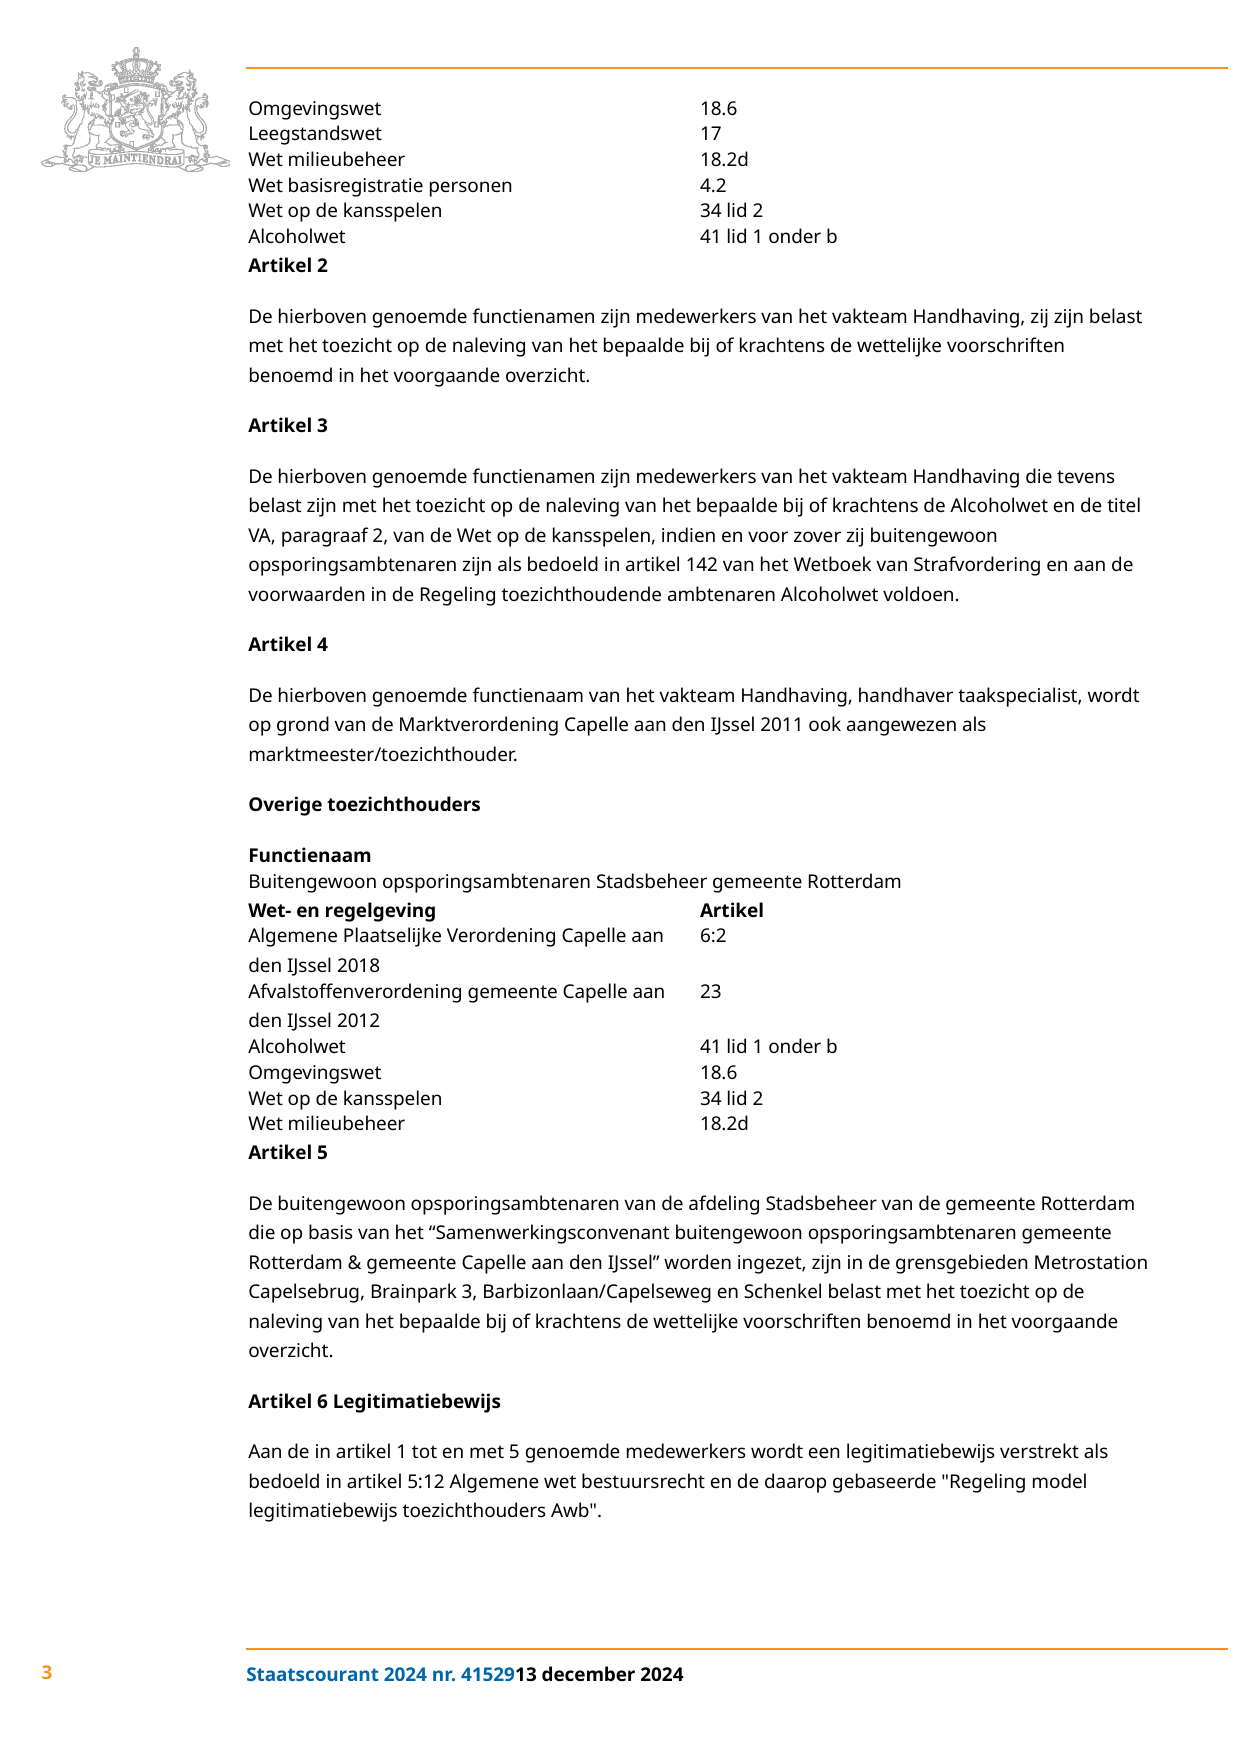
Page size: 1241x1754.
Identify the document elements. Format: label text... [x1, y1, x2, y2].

table_cell Omgevingswet [248, 95, 700, 121]
table_cell 41 lid 1 onder b [700, 224, 1152, 249]
table_cell 34 lid 2 [700, 1085, 1152, 1110]
table_cell 18.2d [700, 146, 1152, 172]
table_cell Buitengewoon opsporingsambtenaren Stadsbeheer gemeente Rotterdam [248, 868, 1152, 893]
text Artikel 4 [248, 632, 1152, 657]
table_cell Alcoholwet [248, 1033, 700, 1059]
text Overige toezichthouders [248, 792, 1152, 817]
text Aan de in artikel 1 tot en met 5 genoemde medewerkers wordt een legitimatiebewijs verstrekt als bedoeld in artikel 5:12 Algemene wet bestuursrecht en de daarop gebaseerde "Regeling model legitimatiebewijs toezichthouders Awb". [248, 1438, 1152, 1523]
table_cell Wet op de kansspelen [248, 198, 700, 223]
text De buitengewoon opsporingsambtenaren van de afdeling Stadsbeheer van de gemeente Rotterdam die op basis van het “Samenwerkingsconvenant buitengewoon opsporingsambtenaren gemeente Rotterdam & gemeente Capelle aan den IJssel” worden ingezet, zijn in de grensgebieden Metrostation Capelsebrug, Brainpark 3, Barbizonlaan/Capelseweg en Schenkel belast met het toezicht op de naleving van het bepaalde bij of krachtens de wettelijke voorschriften benoemd in het voorgaande overzicht. [248, 1190, 1152, 1363]
text Artikel 5 [248, 1139, 1152, 1165]
table_cell 17 [700, 121, 1152, 146]
table_cell 18.6 [700, 1059, 1152, 1085]
table_cell 18.2d [700, 1110, 1152, 1136]
table_cell 34 lid 2 [700, 198, 1152, 223]
text De hierboven genoemde functienaam van het vakteam Handhaving, handhaver taakspecialist, wordt op grond van de Marktverordening Capelle aan den IJssel 2011 ook aangewezen als marktmeester/toezichthouder. [248, 682, 1152, 767]
table_cell 23 [700, 978, 1152, 1033]
table_cell Omgevingswet [248, 1059, 700, 1085]
table_cell Wet milieubeheer [248, 146, 700, 172]
text Artikel 6 Legitimatiebewijs [248, 1388, 1152, 1414]
table_cell 18.6 [700, 95, 1152, 121]
text De hierboven genoemde functienamen zijn medewerkers van het vakteam Handhaving die tevens belast zijn met het toezicht op de naleving van het bepaalde bij of krachtens de Alcoholwet en de titel VA, paragraaf 2, van de Wet op de kansspelen, indien en voor zover zij buitengewoon opsporingsambtenaren zijn als bedoeld in artikel 142 van het Wetboek van Strafvordering en aan de voorwaarden in de Regeling toezichthoudende ambtenaren Alcoholwet voldoen. [248, 463, 1152, 607]
text Artikel 2 [248, 252, 1152, 278]
table_cell Wet op de kansspelen [248, 1085, 700, 1110]
table_cell Afvalstoffenverordening gemeente Capelle aan den IJssel 2012 [248, 978, 700, 1033]
table_cell Wet milieubeheer [248, 1110, 700, 1136]
text De hierboven genoemde functienamen zijn medewerkers van het vakteam Handhaving, zij zijn belast met het toezicht op de naleving van het bepaalde bij of krachtens de wettelijke voorschriften benoemd in het voorgaande overzicht. [248, 303, 1152, 388]
table_cell Algemene Plaatselijke Verordening Capelle aan den IJssel 2018 [248, 923, 700, 978]
picture [41, 47, 231, 172]
table_cell Wet basisregistratie personen [248, 172, 700, 198]
table_cell Leegstandswet [248, 121, 700, 146]
text Artikel 3 [248, 412, 1152, 438]
table_header Artikel [700, 897, 1152, 923]
table_cell 6:2 [700, 923, 1152, 978]
table_header Functienaam [248, 842, 1152, 868]
table_header Wet- en regelgeving [248, 897, 700, 923]
table_cell Alcoholwet [248, 224, 700, 249]
table_cell 4.2 [700, 172, 1152, 198]
table_cell 41 lid 1 onder b [700, 1033, 1152, 1059]
